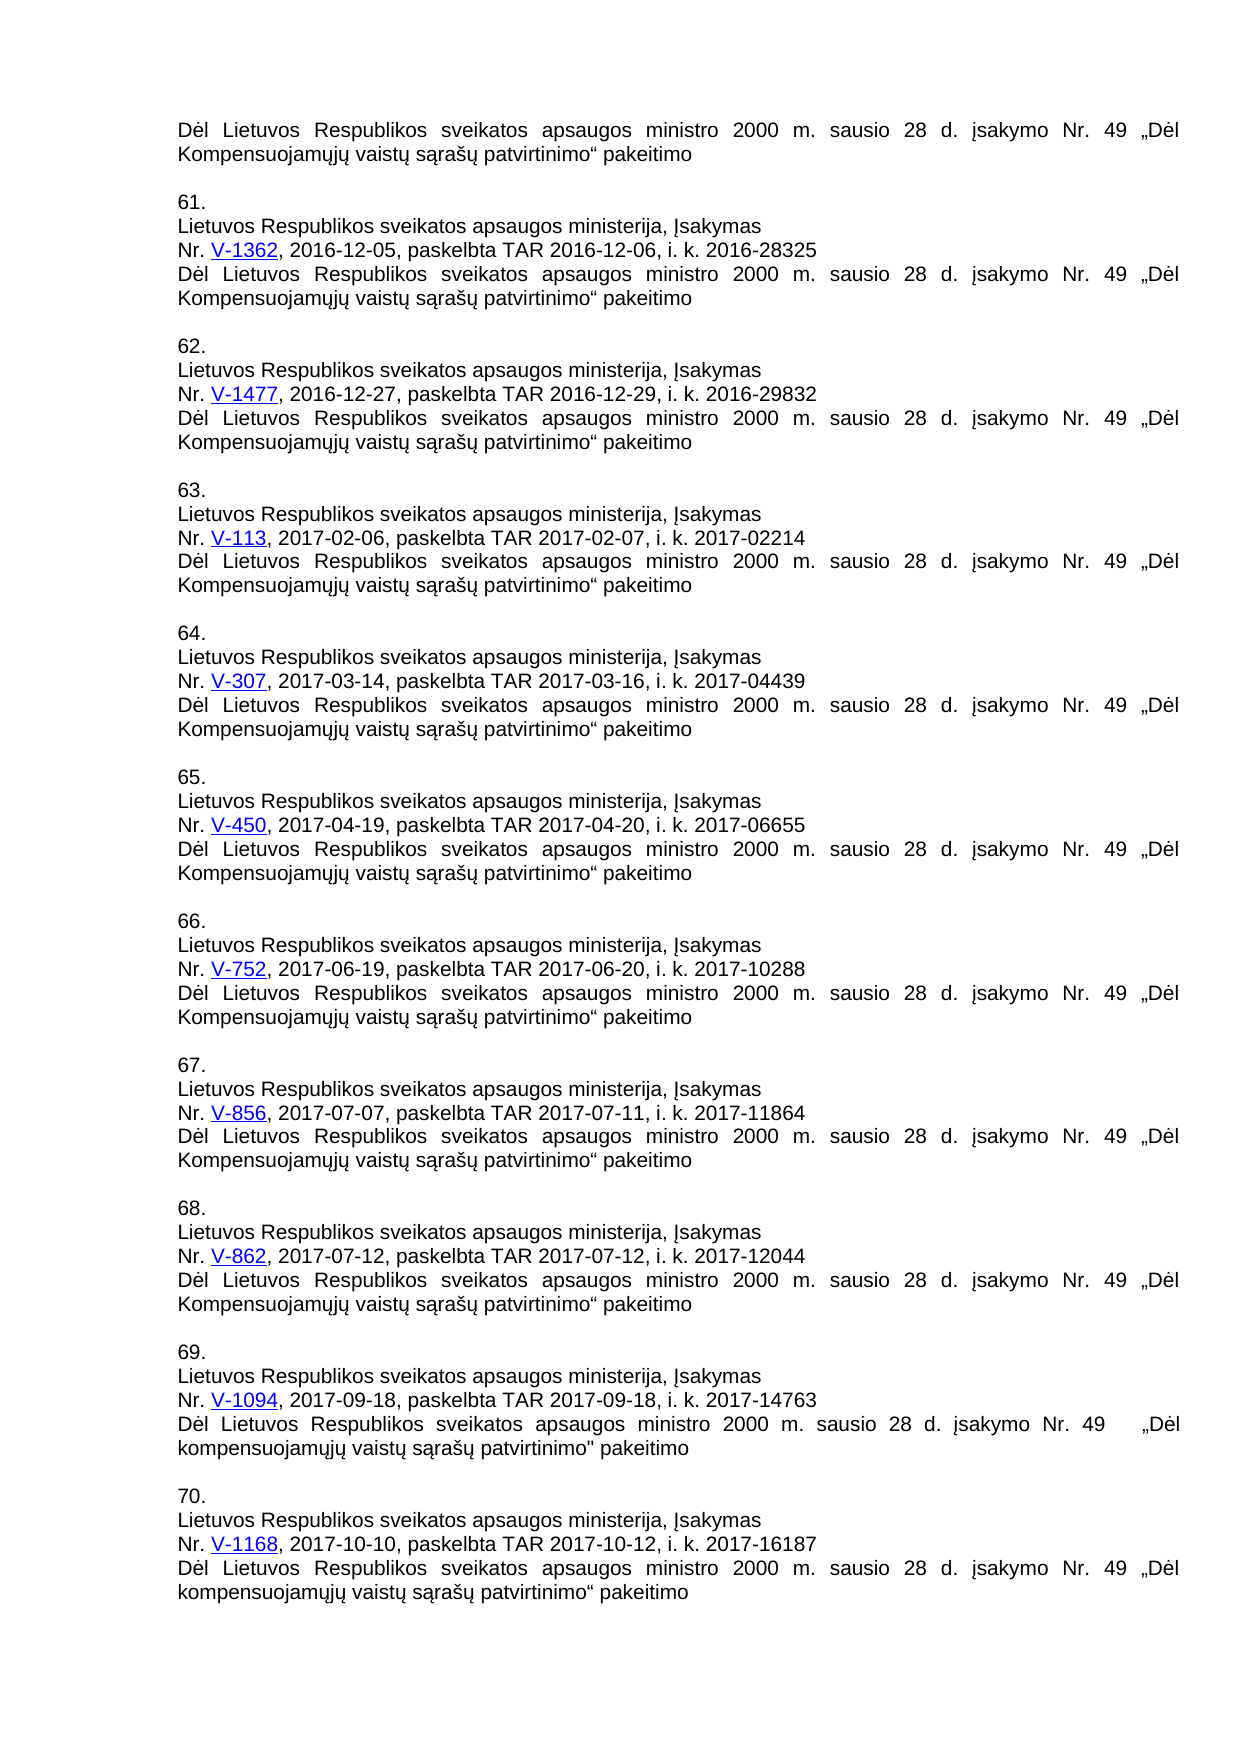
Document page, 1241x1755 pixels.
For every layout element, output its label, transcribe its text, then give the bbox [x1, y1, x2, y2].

text Dėl Lietuvos Respublikos sveikatos apsaugos ministro 2000 m. sausio 28 d. įsakymo Nr. 49 „Dėl Kompensuojamųjų vaistų sąrašų patvirtinimo“ pakeitimo [177, 981, 1181, 1028]
text Nr. V-307, 2017-03-14, paskelbta TAR 2017-03-16, i. k. 2017-04439 [177, 669, 1181, 693]
text Lietuvos Respublikos sveikatos apsaugos ministerija, Įsakymas [177, 1076, 1181, 1100]
text Dėl Lietuvos Respublikos sveikatos apsaugos ministro 2000 m. sausio 28 d. įsakymo Nr. 49 „Dėl Kompensuojamųjų vaistų sąrašų patvirtinimo“ pakeitimo [177, 406, 1181, 453]
text Dėl Lietuvos Respublikos sveikatos apsaugos ministro 2000 m. sausio 28 d. įsakymo Nr. 49 „Dėl Kompensuojamųjų vaistų sąrašų patvirtinimo“ pakeitimo [177, 549, 1181, 597]
text Lietuvos Respublikos sveikatos apsaugos ministerija, Įsakymas [177, 214, 1181, 238]
text Dėl Lietuvos Respublikos sveikatos apsaugos ministro 2000 m. sausio 28 d. įsakymo Nr. 49 „Dėl Kompensuojamųjų vaistų sąrašų patvirtinimo“ pakeitimo [177, 1124, 1181, 1172]
text Nr. V-450, 2017-04-19, paskelbta TAR 2017-04-20, i. k. 2017-06655 [177, 813, 1181, 837]
text 67. [177, 1052, 1181, 1076]
text 69. [177, 1340, 1181, 1364]
text Dėl Lietuvos Respublikos sveikatos apsaugos ministro 2000 m. sausio 28 d. įsakymo Nr. 49 „Dėl Kompensuojamųjų vaistų sąrašų patvirtinimo“ pakeitimo [177, 118, 1181, 166]
text Nr. V-1477, 2016-12-27, paskelbta TAR 2016-12-29, i. k. 2016-29832 [177, 382, 1181, 406]
text Nr. V-856, 2017-07-07, paskelbta TAR 2017-07-11, i. k. 2017-11864 [177, 1100, 1181, 1124]
text Nr. V-1094, 2017-09-18, paskelbta TAR 2017-09-18, i. k. 2017-14763 [177, 1388, 1181, 1412]
text Nr. V-862, 2017-07-12, paskelbta TAR 2017-07-12, i. k. 2017-12044 [177, 1244, 1181, 1268]
text 70. [177, 1484, 1181, 1508]
text 66. [177, 909, 1181, 933]
text 64. [177, 621, 1181, 645]
text Lietuvos Respublikos sveikatos apsaugos ministerija, Įsakymas [177, 1364, 1181, 1388]
text Nr. V-752, 2017-06-19, paskelbta TAR 2017-06-20, i. k. 2017-10288 [177, 957, 1181, 981]
text Lietuvos Respublikos sveikatos apsaugos ministerija, Įsakymas [177, 358, 1181, 382]
text Lietuvos Respublikos sveikatos apsaugos ministerija, Įsakymas [177, 933, 1181, 957]
text 61. [177, 190, 1181, 214]
text Lietuvos Respublikos sveikatos apsaugos ministerija, Įsakymas [177, 789, 1181, 813]
text Lietuvos Respublikos sveikatos apsaugos ministerija, Įsakymas [177, 1220, 1181, 1244]
text Dėl Lietuvos Respublikos sveikatos apsaugos ministro 2000 m. sausio 28 d. įsakymo Nr. 49 „Dėl Kompensuojamųjų vaistų sąrašų patvirtinimo“ pakeitimo [177, 837, 1181, 885]
text Nr. V-113, 2017-02-06, paskelbta TAR 2017-02-07, i. k. 2017-02214 [177, 525, 1181, 549]
text Dėl Lietuvos Respublikos sveikatos apsaugos ministro 2000 m. sausio 28 d. įsakymo Nr. 49 „Dėl Kompensuojamųjų vaistų sąrašų patvirtinimo“ pakeitimo [177, 693, 1181, 741]
text Lietuvos Respublikos sveikatos apsaugos ministerija, Įsakymas [177, 501, 1181, 525]
text 65. [177, 765, 1181, 789]
text Dėl Lietuvos Respublikos sveikatos apsaugos ministro 2000 m. sausio 28 d. įsakymo Nr. 49 „Dėl kompensuojamųjų vaistų sąrašų patvirtinimo“ pakeitimo [177, 1556, 1181, 1603]
text Lietuvos Respublikos sveikatos apsaugos ministerija, Įsakymas [177, 1508, 1181, 1532]
text 68. [177, 1196, 1181, 1220]
text Lietuvos Respublikos sveikatos apsaugos ministerija, Įsakymas [177, 645, 1181, 669]
text Dėl Lietuvos Respublikos sveikatos apsaugos ministro 2000 m. sausio 28 d. įsakymo Nr. 49 „Dėl Kompensuojamųjų vaistų sąrašų patvirtinimo“ pakeitimo [177, 1268, 1181, 1316]
text Dėl Lietuvos Respublikos sveikatos apsaugos ministro 2000 m. sausio 28 d. įsakymo Nr. 49 „Dėl Kompensuojamųjų vaistų sąrašų patvirtinimo“ pakeitimo [177, 262, 1181, 310]
text 62. [177, 334, 1181, 358]
text Nr. V-1362, 2016-12-05, paskelbta TAR 2016-12-06, i. k. 2016-28325 [177, 238, 1181, 262]
text Dėl Lietuvos Respublikos sveikatos apsaugos ministro 2000 m. sausio 28 d. įsakymo Nr. 49 „Dėl kompensuojamųjų vaistų sąrašų patvirtinimo" pakeitimo [177, 1412, 1181, 1460]
text Nr. V-1168, 2017-10-10, paskelbta TAR 2017-10-12, i. k. 2017-16187 [177, 1532, 1181, 1556]
text 63. [177, 477, 1181, 501]
